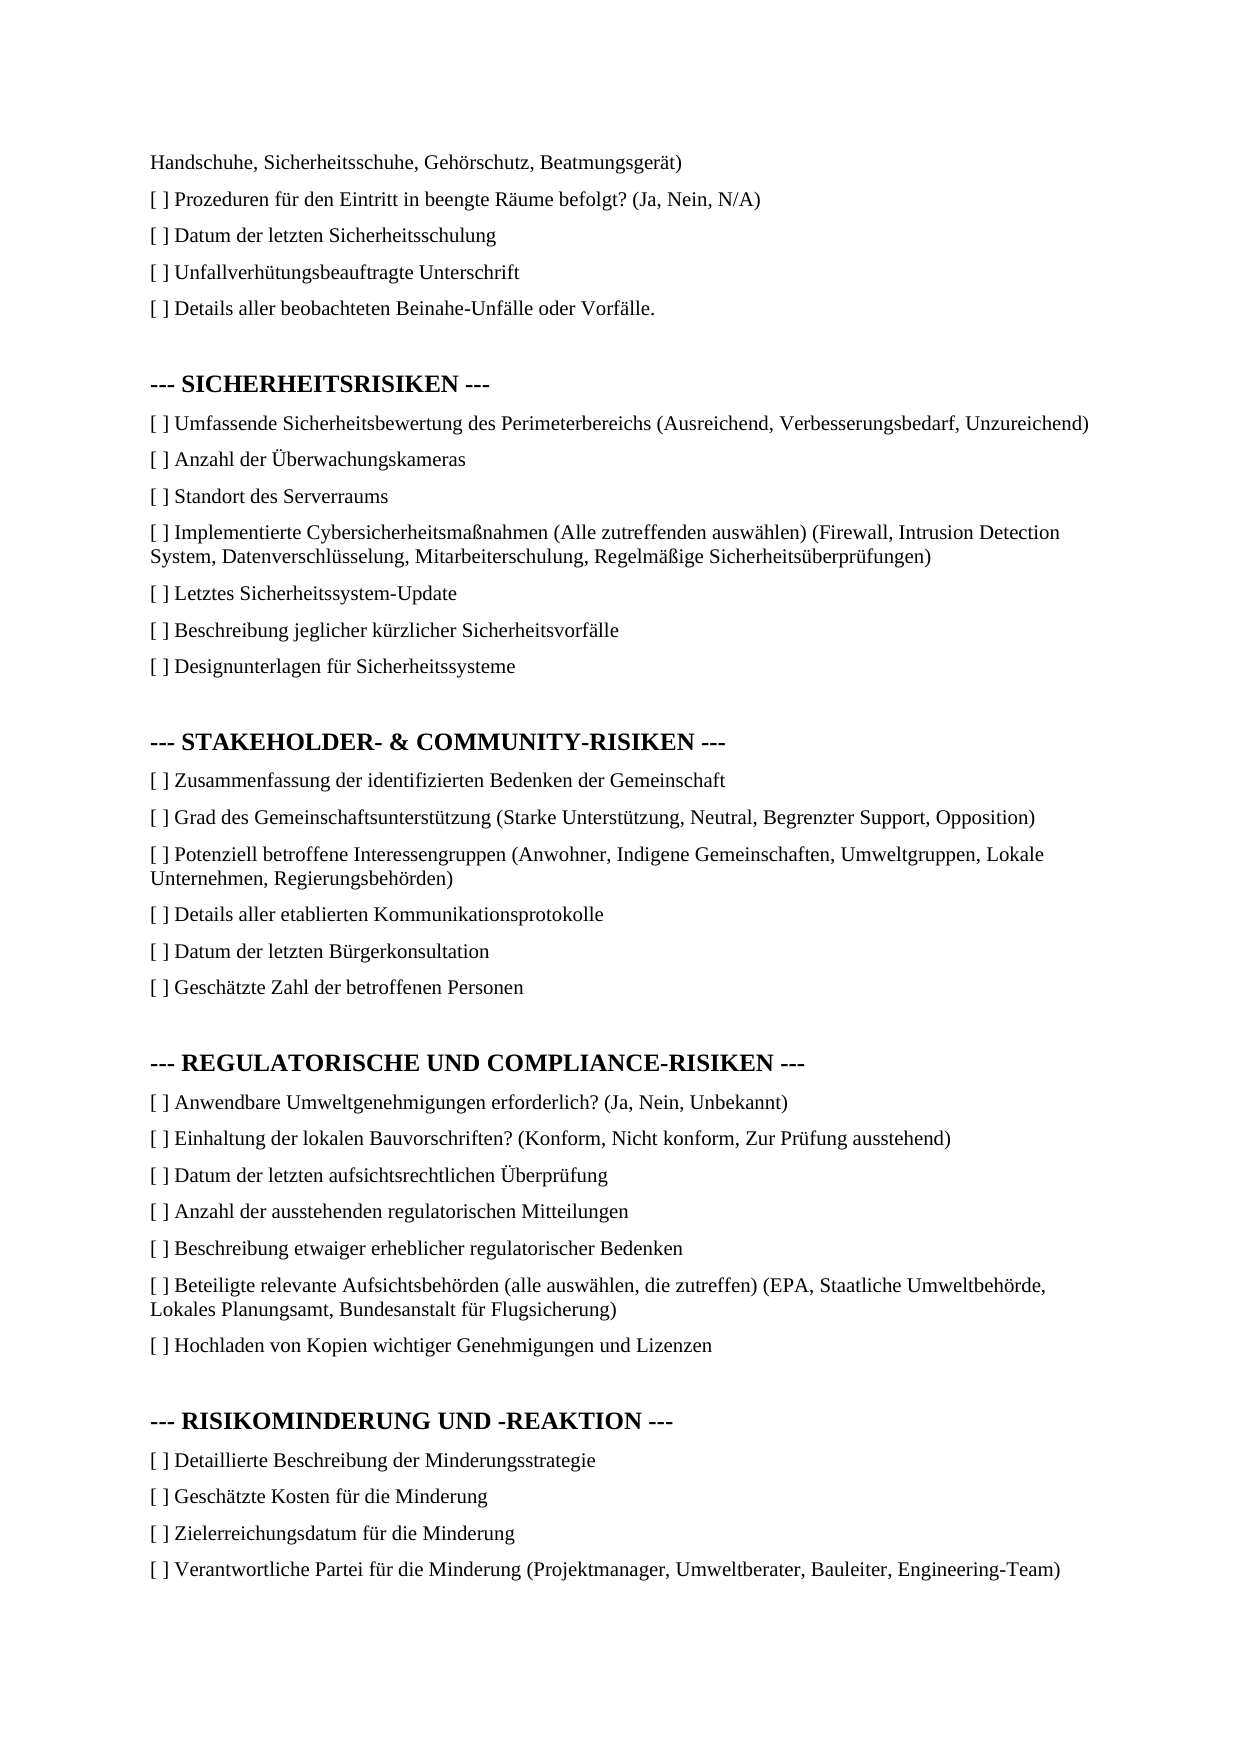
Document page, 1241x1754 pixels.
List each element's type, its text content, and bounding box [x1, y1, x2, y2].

text [ ] Zusammenfassung der identifizierten Bedenken der Gemeinschaft [150, 768, 1090, 792]
text [ ] Beschreibung etwaiger erheblicher regulatorischer Bedenken [150, 1236, 1090, 1260]
text [ ] Geschätzte Zahl der betroffenen Personen [150, 975, 1090, 999]
text [ ] Details aller beobachteten Beinahe-Unfälle oder Vorfälle. [150, 296, 1090, 320]
text [ ] Hochladen von Kopien wichtiger Genehmigungen und Lizenzen [150, 1333, 1090, 1357]
text [ ] Datum der letzten Sicherheitsschulung [150, 223, 1090, 247]
text [ ] Datum der letzten Bürgerkonsultation [150, 939, 1090, 963]
text Handschuhe, Sicherheitsschuhe, Gehörschutz, Beatmungsgerät) [150, 150, 1090, 174]
text [ ] Anzahl der ausstehenden regulatorischen Mitteilungen [150, 1199, 1090, 1223]
text [ ] Anzahl der Überwachungskameras [150, 447, 1090, 471]
text [ ] Detaillierte Beschreibung der Minderungsstrategie [150, 1447, 1090, 1472]
text --- REGULATORISCHE UND COMPLIANCE-RISIKEN --- [150, 1048, 1090, 1077]
text [ ] Geschätzte Kosten für die Minderung [150, 1484, 1090, 1508]
text [ ] Anwendbare Umweltgenehmigungen erforderlich? (Ja, Nein, Unbekannt) [150, 1090, 1090, 1114]
text [ ] Designunterlagen für Sicherheitssysteme [150, 654, 1090, 678]
text --- RISIKOMINDERUNG UND -REAKTION --- [150, 1406, 1090, 1435]
text [ ] Zielerreichungsdatum für die Minderung [150, 1521, 1090, 1545]
text [ ] Implementierte Cybersicherheitsmaßnahmen (Alle zutreffenden auswählen) (Firewall, Intrusion Detection System, Datenverschlüsselung, Mitarbeiterschulung, Regelmäßige Sicherheitsüberprüfungen) [150, 520, 1090, 568]
text [ ] Beteiligte relevante Aufsichtsbehörden (alle auswählen, die zutreffen) (EPA, Staatliche Umweltbehörde, Lokales Planungsamt, Bundesanstalt für Flugsicherung) [150, 1272, 1090, 1321]
text [ ] Beschreibung jeglicher kürzlicher Sicherheitsvorfälle [150, 617, 1090, 642]
text [ ] Grad des Gemeinschaftsunterstützung (Starke Unterstützung, Neutral, Begrenzter Support, Opposition) [150, 805, 1090, 829]
text [ ] Umfassende Sicherheitsbewertung des Perimeterbereichs (Ausreichend, Verbesserungsbedarf, Unzureichend) [150, 411, 1090, 435]
text [ ] Details aller etablierten Kommunikationsprotokolle [150, 902, 1090, 926]
text [ ] Letztes Sicherheitssystem-Update [150, 581, 1090, 605]
text [ ] Verantwortliche Partei für die Minderung (Projektmanager, Umweltberater, Bauleiter, Engineering-Team) [150, 1557, 1090, 1581]
text --- STAKEHOLDER- & COMMUNITY-RISIKEN --- [150, 727, 1090, 756]
text [ ] Einhaltung der lokalen Bauvorschriften? (Konform, Nicht konform, Zur Prüfung ausstehend) [150, 1126, 1090, 1150]
text [ ] Standort des Serverraums [150, 484, 1090, 508]
text [ ] Datum der letzten aufsichtsrechtlichen Überprüfung [150, 1163, 1090, 1187]
text --- SICHERHEITSRISIKEN --- [150, 369, 1090, 398]
text [ ] Prozeduren für den Eintritt in beengte Räume befolgt? (Ja, Nein, N/A) [150, 187, 1090, 211]
text [ ] Unfallverhütungsbeauftragte Unterschrift [150, 260, 1090, 284]
text [ ] Potenziell betroffene Interessengruppen (Anwohner, Indigene Gemeinschaften, Umweltgruppen, Lokale Unternehmen, Regierungsbehörden) [150, 842, 1090, 890]
